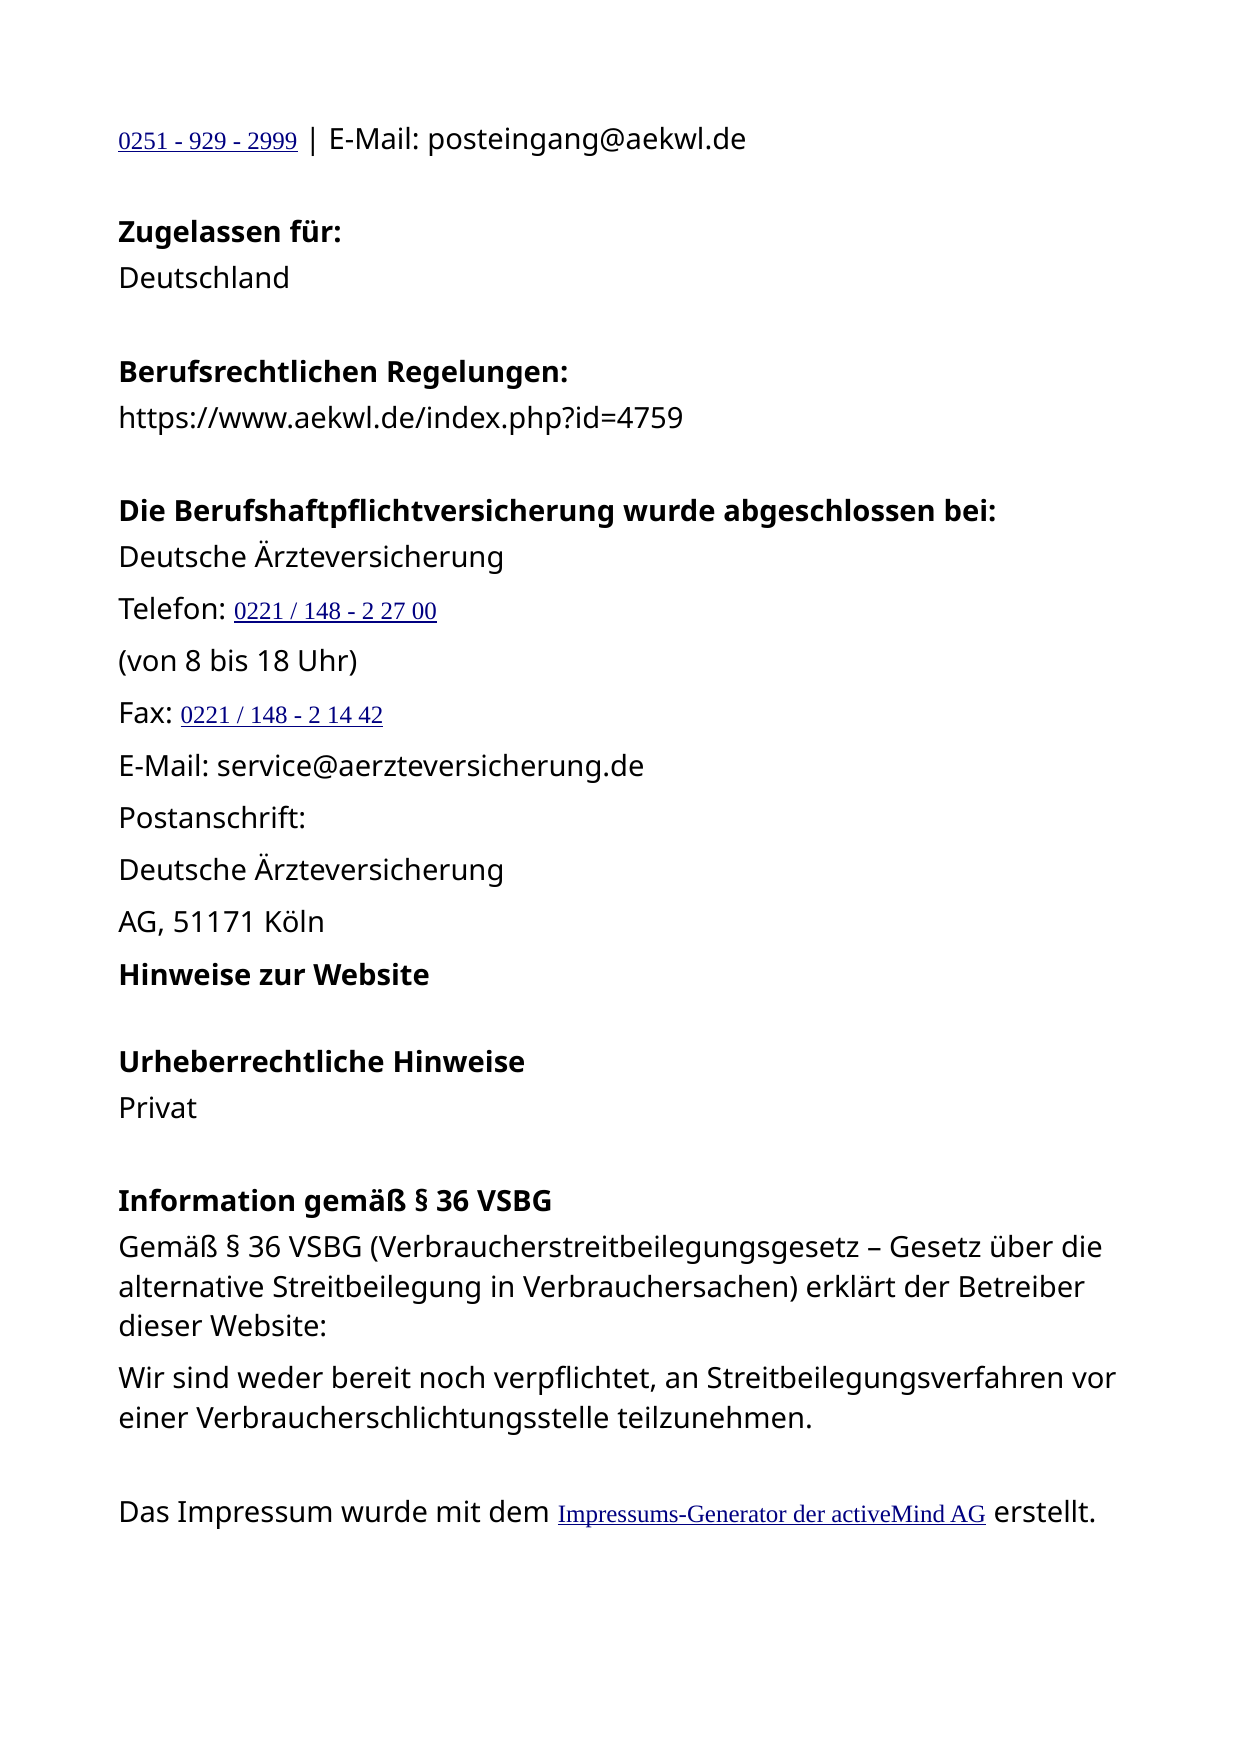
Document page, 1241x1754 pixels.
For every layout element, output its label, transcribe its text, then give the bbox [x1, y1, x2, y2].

text AG, 51171 Köln [118, 902, 1122, 941]
text 0251 - 929 - 2999 | E-Mail: posteingang@aekwl.de [118, 118, 1122, 158]
text https://www.aekwl.de/index.php?id=4759 [118, 397, 1122, 437]
text Fax: 0221 / 148 - 2 14 42 [118, 693, 1122, 732]
text Das Impressum wurde mit dem Impressums-Generator der activeMind AG erstellt. [118, 1491, 1122, 1531]
text Gemäß § 36 VSBG (Verbraucherstreitbeilegungsgesetz – Gesetz über die alternative Streitbeilegung in Verbrauchersachen) erklärt der Betreiber dieser Website: [118, 1226, 1122, 1345]
text Hinweise zur Website [118, 954, 1122, 993]
text Die Berufshaftpflichtversicherung wurde abgeschlossen bei: [118, 490, 1122, 530]
text Urheberrechtliche Hinweise [118, 1041, 1122, 1081]
text Postanschrift: [118, 797, 1122, 837]
text Deutsche Ärzteversicherung [118, 536, 1122, 576]
text Privat [118, 1087, 1122, 1127]
text Telefon: 0221 / 148 - 2 27 00 [118, 588, 1122, 628]
text (von 8 bis 18 Uhr) [118, 641, 1122, 680]
text Deutschland [118, 257, 1122, 297]
text Zugelassen für: [118, 212, 1122, 251]
text Deutsche Ärzteversicherung [118, 849, 1122, 889]
text Information gemäß § 36 VSBG [118, 1180, 1122, 1220]
text Wir sind weder bereit noch verpflichtet, an Streitbeilegungsverfahren vor einer Verbraucherschlichtungsstelle teilzunehmen. [118, 1358, 1122, 1437]
text Berufsrechtlichen Regelungen: [118, 351, 1122, 391]
text E-Mail: service@aerzteversicherung.de [118, 745, 1122, 785]
